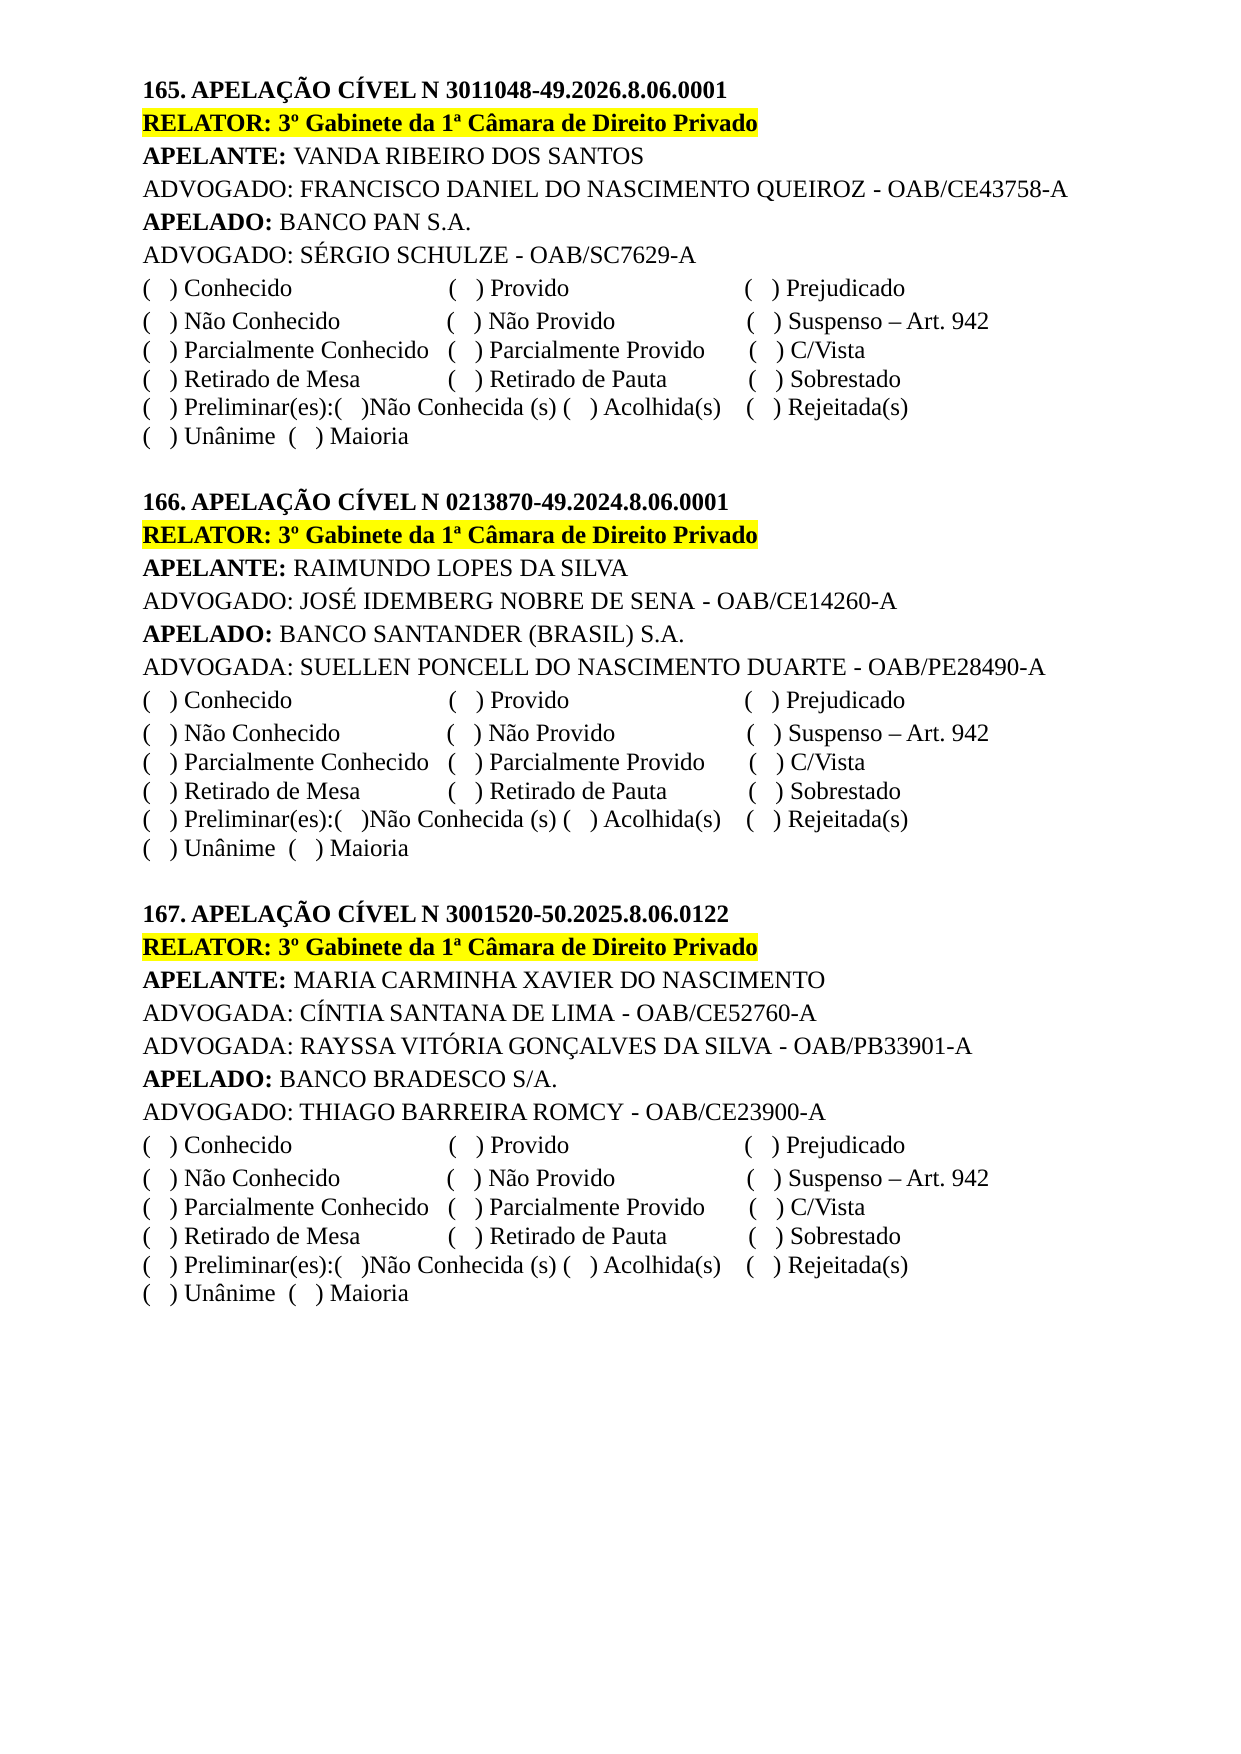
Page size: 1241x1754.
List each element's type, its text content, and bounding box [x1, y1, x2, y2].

text ( ) Unânime ( ) Maioria [142, 1278, 1141, 1307]
text ( ) Retirado de Mesa ( ) Retirado de Pauta ( ) Sobrestado [142, 364, 1158, 392]
text ( ) Parcialmente Conhecido ( ) Parcialmente Provido ( ) C/Vista [142, 335, 1158, 364]
text ( ) Preliminar(es):( )Não Conhecida (s) ( ) Acolhida(s) ( ) Rejeitada(s) [142, 1250, 1158, 1278]
text ( ) Preliminar(es):( )Não Conhecida (s) ( ) Acolhida(s) ( ) Rejeitada(s) [142, 392, 1158, 421]
text ( ) Preliminar(es):( )Não Conhecida (s) ( ) Acolhida(s) ( ) Rejeitada(s) [142, 804, 1158, 833]
text ( ) Não Conhecido ( ) Não Provido ( ) Suspenso – Art. 942 [142, 718, 1158, 747]
text ( ) Parcialmente Conhecido ( ) Parcialmente Provido ( ) C/Vista [142, 747, 1158, 776]
text ( ) Não Conhecido ( ) Não Provido ( ) Suspenso – Art. 942 [142, 1163, 1158, 1192]
text ( ) Retirado de Mesa ( ) Retirado de Pauta ( ) Sobrestado [142, 776, 1158, 804]
text ( ) Parcialmente Conhecido ( ) Parcialmente Provido ( ) C/Vista [142, 1192, 1158, 1221]
text ( ) Retirado de Mesa ( ) Retirado de Pauta ( ) Sobrestado [142, 1221, 1158, 1250]
text ( ) Unânime ( ) Maioria [142, 421, 1141, 450]
text 166. APELAÇÃO CÍVEL N 0213870-49.2024.8.06.0001 RELATOR: 3º Gabinete da 1ª Câmara de Direito Privado APELANTE: RAIMUNDO LOPES DA SILVA ADVOGADO: JOSÉ IDEMBERG NOBRE DE SENA - OAB/CE14260-A APELADO: BANCO SANTANDER (BRASIL) S.A. ADVOGADA: SUELLEN PONCELL DO NASCIMENTO DUARTE - OAB/PE28490-A ( ) Conhecido ( ) Provido ( ) Prejudicado [142, 487, 1141, 714]
text ( ) Unânime ( ) Maioria [142, 833, 1141, 862]
text 165. APELAÇÃO CÍVEL N 3011048-49.2026.8.06.0001 RELATOR: 3º Gabinete da 1ª Câmara de Direito Privado APELANTE: VANDA RIBEIRO DOS SANTOS ADVOGADO: FRANCISCO DANIEL DO NASCIMENTO QUEIROZ - OAB/CE43758-A APELADO: BANCO PAN S.A. ADVOGADO: SÉRGIO SCHULZE - OAB/SC7629-A ( ) Conhecido ( ) Provido ( ) Prejudicado [142, 75, 1141, 302]
text 167. APELAÇÃO CÍVEL N 3001520-50.2025.8.06.0122 RELATOR: 3º Gabinete da 1ª Câmara de Direito Privado APELANTE: MARIA CARMINHA XAVIER DO NASCIMENTO ADVOGADA: CÍNTIA SANTANA DE LIMA - OAB/CE52760-A ADVOGADA: RAYSSA VITÓRIA GONÇALVES DA SILVA - OAB/PB33901-A APELADO: BANCO BRADESCO S/A. ADVOGADO: THIAGO BARREIRA ROMCY - OAB/CE23900-A ( ) Conhecido ( ) Provido ( ) Prejudicado [142, 899, 1141, 1159]
text ( ) Não Conhecido ( ) Não Provido ( ) Suspenso – Art. 942 [142, 306, 1158, 335]
